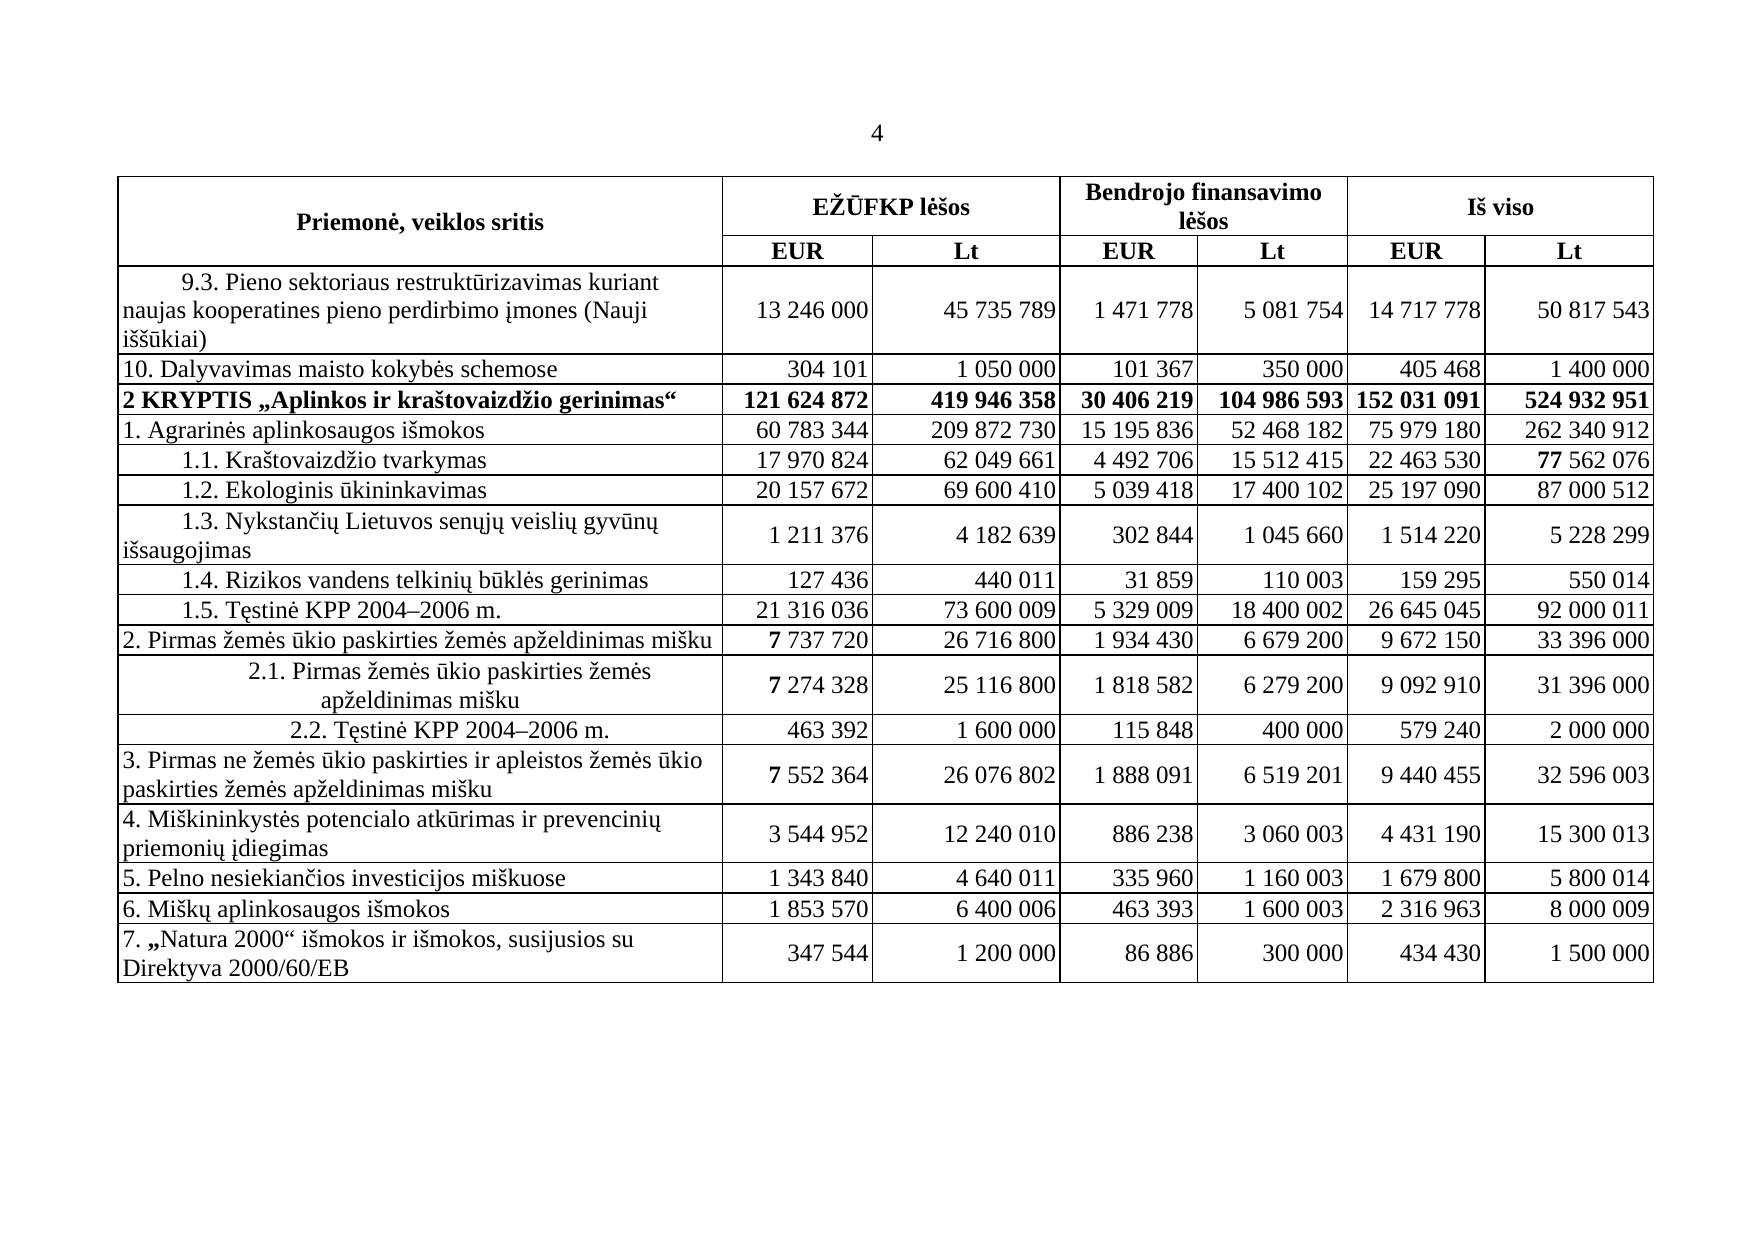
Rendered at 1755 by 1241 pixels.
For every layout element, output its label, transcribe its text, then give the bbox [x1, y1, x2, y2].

table_cell EUR [1348, 236, 1484, 265]
table_cell 1 514 220 [1348, 506, 1484, 563]
table_cell 579 240 [1348, 715, 1484, 744]
table_cell 18 400 002 [1198, 595, 1347, 624]
table_cell 1.4. Rizikos vandens telkinių būklės gerinimas [119, 565, 722, 594]
table_cell 3. Pirmas ne žemės ūkio paskirties ir apleistos žemės ūkio paskirties žemės apželdinimas mišku [119, 745, 722, 803]
table_cell 335 960 [1061, 863, 1197, 892]
table_cell 4 431 190 [1348, 805, 1484, 862]
table_cell 7. „Natura 2000“ išmokos ir išmokos, susijusios su Direktyva 2000/60/EB [119, 924, 722, 982]
table_cell 127 436 [723, 565, 872, 594]
table_cell 5 081 754 [1198, 267, 1347, 353]
table_cell 7 552 364 [723, 745, 872, 803]
table_cell Lt [1486, 236, 1653, 265]
table_cell 121 624 872 [723, 385, 872, 413]
table_cell 1 679 800 [1348, 863, 1484, 892]
table_cell 110 003 [1198, 565, 1347, 594]
table_cell 6 679 200 [1198, 626, 1347, 654]
table_cell 1 471 778 [1061, 267, 1197, 353]
table_cell 209 872 730 [873, 415, 1059, 444]
table_cell 6 519 201 [1198, 745, 1347, 803]
table_cell 300 000 [1198, 924, 1347, 982]
table_cell 262 340 912 [1486, 415, 1653, 444]
table_cell 5 800 014 [1486, 863, 1653, 892]
table_cell 8 000 009 [1486, 894, 1653, 922]
table_cell 302 844 [1061, 506, 1197, 563]
table_cell 104 986 593 [1198, 385, 1347, 413]
table_cell 550 014 [1486, 565, 1653, 594]
table_cell 1 200 000 [873, 924, 1059, 982]
table_cell 9 672 150 [1348, 626, 1484, 654]
table_cell 9 440 455 [1348, 745, 1484, 803]
table_cell 1 400 000 [1486, 355, 1653, 383]
table_cell 9.3. Pieno sektoriaus restruktūrizavimas kuriant naujas kooperatines pieno perdirbimo įmones (Nauji iššūkiai) [119, 267, 722, 353]
table_cell 1 045 660 [1198, 506, 1347, 563]
table_cell 1 888 091 [1061, 745, 1197, 803]
table_cell 60 783 344 [723, 415, 872, 444]
table_cell 115 848 [1061, 715, 1197, 744]
table_cell 1. Agrarinės aplinkosaugos išmokos [119, 415, 722, 444]
table_cell 25 197 090 [1348, 476, 1484, 504]
table_cell 2. Pirmas žemės ūkio paskirties žemės apželdinimas mišku [119, 626, 722, 654]
table_cell Lt [873, 236, 1059, 265]
table_cell 2.2. Tęstinė KPP 2004–2006 m. [119, 715, 722, 744]
table_cell 463 393 [1061, 894, 1197, 922]
table_cell 92 000 011 [1486, 595, 1653, 624]
table_cell 10. Dalyvavimas maisto kokybės schemose [119, 355, 722, 383]
table_cell 14 717 778 [1348, 267, 1484, 353]
table_cell 30 406 219 [1061, 385, 1197, 413]
table_cell EUR [723, 236, 872, 265]
table_cell 2 KRYPTIS „Aplinkos ir kraštovaizdžio gerinimas“ [119, 385, 722, 413]
table_cell 463 392 [723, 715, 872, 744]
table_cell 1 600 000 [873, 715, 1059, 744]
table_cell 32 596 003 [1486, 745, 1653, 803]
table_cell 2.1. Pirmas žemės ūkio paskirties žemės apželdinimas mišku [119, 656, 722, 713]
table_cell 1 343 840 [723, 863, 872, 892]
table_cell 1 160 003 [1198, 863, 1347, 892]
table_cell 4 492 706 [1061, 445, 1197, 474]
table_cell 3 060 003 [1198, 805, 1347, 862]
table_cell 25 116 800 [873, 656, 1059, 713]
table_cell 6 400 006 [873, 894, 1059, 922]
table_cell 5 039 418 [1061, 476, 1197, 504]
table_cell 26 076 802 [873, 745, 1059, 803]
table_cell 1 853 570 [723, 894, 872, 922]
table_cell 3 544 952 [723, 805, 872, 862]
table_cell 17 400 102 [1198, 476, 1347, 504]
table_cell 52 468 182 [1198, 415, 1347, 444]
table_cell 69 600 410 [873, 476, 1059, 504]
table_cell 101 367 [1061, 355, 1197, 383]
table_cell 22 463 530 [1348, 445, 1484, 474]
table_cell 31 396 000 [1486, 656, 1653, 713]
table_cell 17 970 824 [723, 445, 872, 474]
table_cell 77 562 076 [1486, 445, 1653, 474]
table_cell 304 101 [723, 355, 872, 383]
table_cell 440 011 [873, 565, 1059, 594]
table_cell 159 295 [1348, 565, 1484, 594]
table_cell 1 211 376 [723, 506, 872, 563]
table_cell 15 512 415 [1198, 445, 1347, 474]
table_cell 5 228 299 [1486, 506, 1653, 563]
table_header Iš viso [1348, 177, 1653, 235]
table_cell EUR [1061, 236, 1197, 265]
table_cell 7 737 720 [723, 626, 872, 654]
table_cell 87 000 512 [1486, 476, 1653, 504]
table_header Bendrojo finansavimo lėšos [1061, 177, 1347, 235]
table_cell 6 279 200 [1198, 656, 1347, 713]
table_cell 1 818 582 [1061, 656, 1197, 713]
table_cell 6. Miškų aplinkosaugos išmokos [119, 894, 722, 922]
table_cell 5. Pelno nesiekiančios investicijos miškuose [119, 863, 722, 892]
table_cell 1 050 000 [873, 355, 1059, 383]
table_cell 75 979 180 [1348, 415, 1484, 444]
table_cell 73 600 009 [873, 595, 1059, 624]
table_cell 400 000 [1198, 715, 1347, 744]
table_cell 1.3. Nykstančių Lietuvos senųjų veislių gyvūnų išsaugojimas [119, 506, 722, 563]
table_cell 1 500 000 [1486, 924, 1653, 982]
table_cell 350 000 [1198, 355, 1347, 383]
table_cell 26 645 045 [1348, 595, 1484, 624]
table_cell 15 300 013 [1486, 805, 1653, 862]
table_header EŽŪFKP lėšos [723, 177, 1059, 235]
table_cell 21 316 036 [723, 595, 872, 624]
table_cell 1 600 003 [1198, 894, 1347, 922]
table_cell Lt [1198, 236, 1347, 265]
table_cell 419 946 358 [873, 385, 1059, 413]
table_cell 50 817 543 [1486, 267, 1653, 353]
table_cell 12 240 010 [873, 805, 1059, 862]
table_cell 62 049 661 [873, 445, 1059, 474]
table_cell 347 544 [723, 924, 872, 982]
table_cell 405 468 [1348, 355, 1484, 383]
table_cell 1.5. Tęstinė KPP 2004–2006 m. [119, 595, 722, 624]
table_cell 4 182 639 [873, 506, 1059, 563]
table_cell 5 329 009 [1061, 595, 1197, 624]
table_cell 1.1. Kraštovaizdžio tvarkymas [119, 445, 722, 474]
table_cell 1 934 430 [1061, 626, 1197, 654]
table_cell 152 031 091 [1348, 385, 1484, 413]
table_cell 4. Miškininkystės potencialo atkūrimas ir prevencinių priemonių įdiegimas [119, 805, 722, 862]
table_cell 86 886 [1061, 924, 1197, 982]
table_cell 31 859 [1061, 565, 1197, 594]
table_cell 434 430 [1348, 924, 1484, 982]
table_cell 2 000 000 [1486, 715, 1653, 744]
table_header Priemonė, veiklos sritis [119, 177, 722, 265]
table_cell 7 274 328 [723, 656, 872, 713]
table_cell 33 396 000 [1486, 626, 1653, 654]
table_cell 9 092 910 [1348, 656, 1484, 713]
table_cell 45 735 789 [873, 267, 1059, 353]
table_cell 524 932 951 [1486, 385, 1653, 413]
table_cell 2 316 963 [1348, 894, 1484, 922]
table_cell 886 238 [1061, 805, 1197, 862]
table_cell 1.2. Ekologinis ūkininkavimas [119, 476, 722, 504]
table_cell 15 195 836 [1061, 415, 1197, 444]
table_cell 20 157 672 [723, 476, 872, 504]
table_cell 4 640 011 [873, 863, 1059, 892]
table_cell 26 716 800 [873, 626, 1059, 654]
table_cell 13 246 000 [723, 267, 872, 353]
